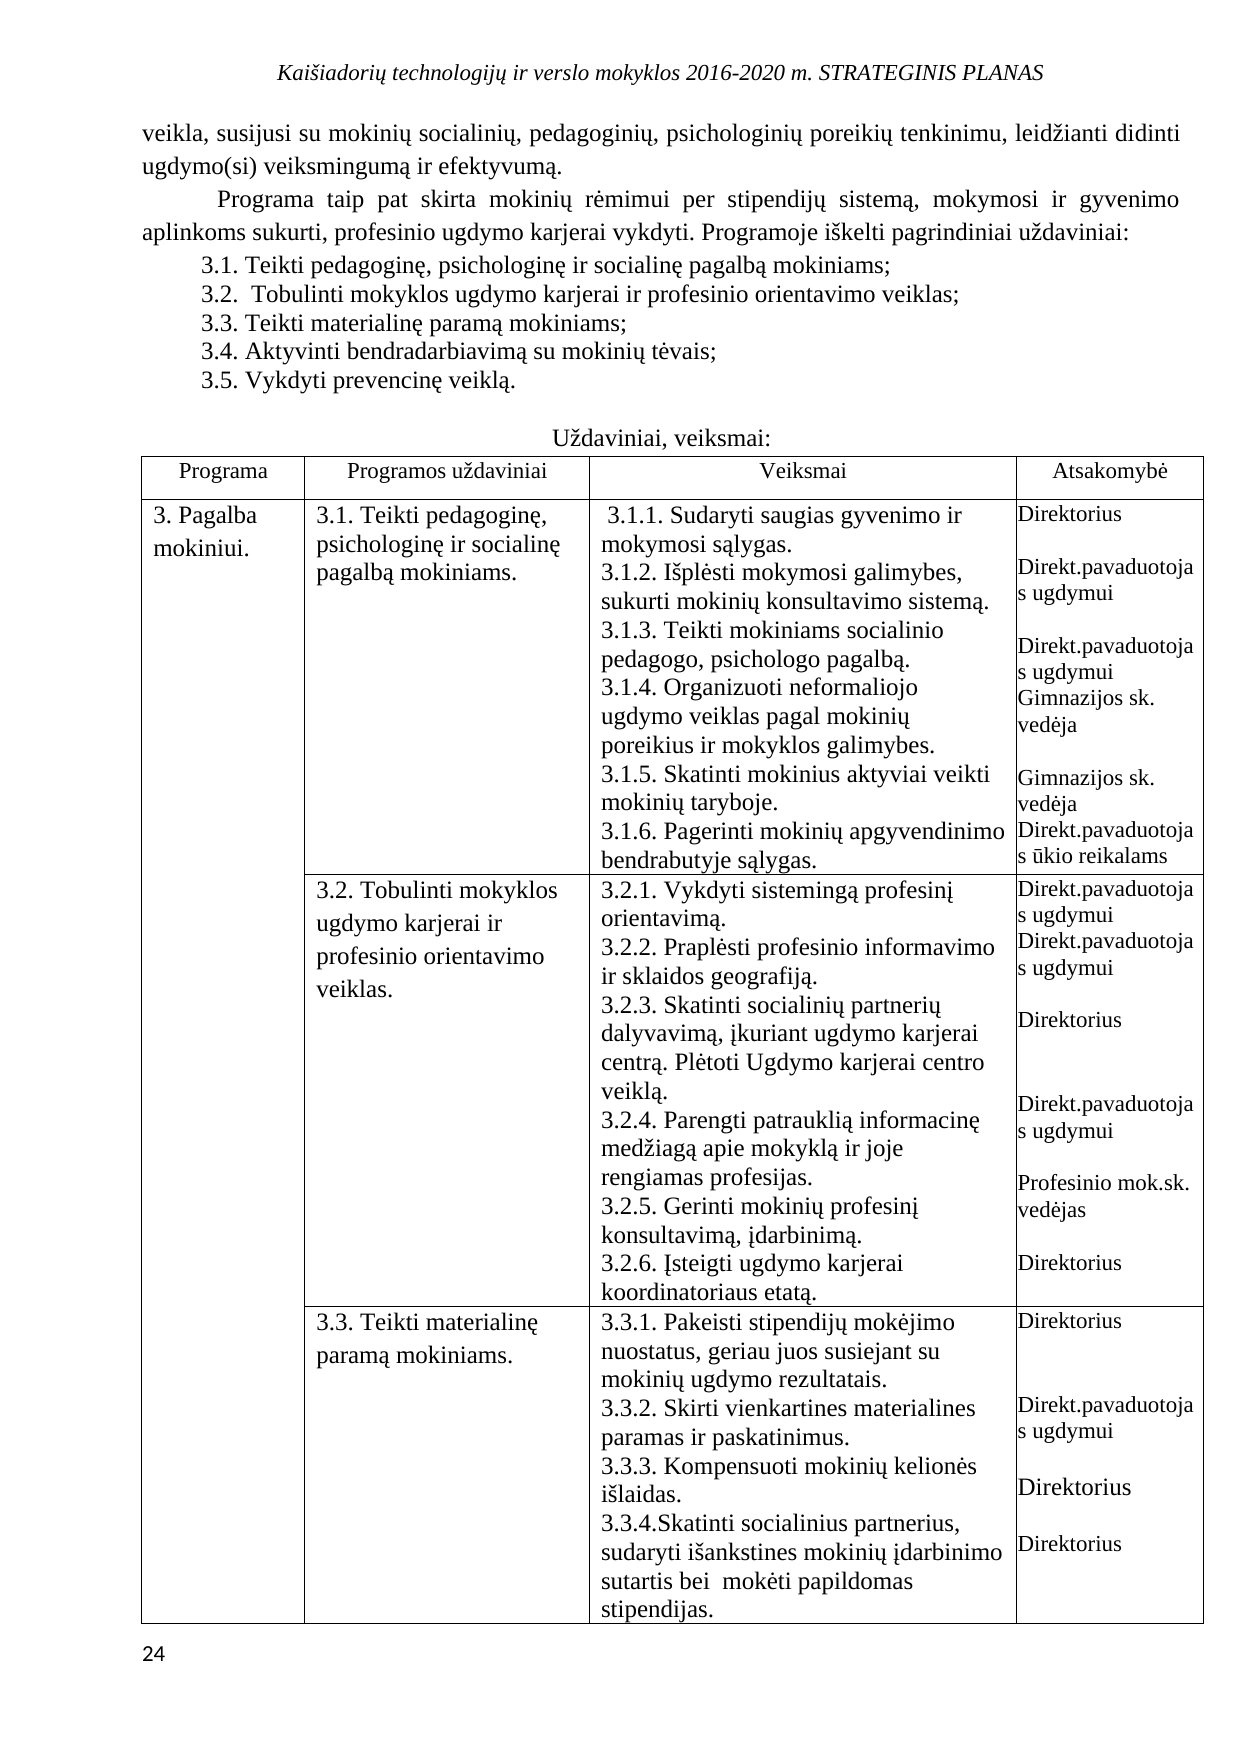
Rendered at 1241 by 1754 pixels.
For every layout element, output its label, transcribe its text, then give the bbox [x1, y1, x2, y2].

table_cell 3.1.1. Sudaryti saugias gyvenimo ir mokymosi sąlygas. 3.1.2. Išplėsti mokymosi galimybes, sukurti mokinių konsultavimo sistemą. 3.1.3. Teikti mokiniams socialinio pedagogo, psichologo pagalbą. 3.1.4. Organizuoti neformaliojo ugdymo veiklas pagal mokinių poreikius ir mokyklos galimybes. 3.1.5. Skatinti mokinius aktyviai veikti mokinių taryboje. 3.1.6. Pagerinti mokinių apgyvendinimo bendrabutyje sąlygas. [590, 500, 1016, 874]
text 3.3. Teikti materialinę paramą mokiniams; [142, 308, 1181, 336]
table_cell 3.2.1. Vykdyti sistemingą profesinį orientavimą. 3.2.2. Praplėsti profesinio informavimo ir sklaidos geografiją. 3.2.3. Skatinti socialinių partnerių dalyvavimą, įkuriant ugdymo karjerai centrą. Plėtoti Ugdymo karjerai centro veiklą. 3.2.4. Parengti patrauklią informacinę medžiagą apie mokyklą ir joje rengiamas profesijas. 3.2.5. Gerinti mokinių profesinį konsultavimą, įdarbinimą. 3.2.6. Įsteigti ugdymo karjerai koordinatoriaus etatą. [590, 875, 1016, 1306]
text veikla, susijusi su mokinių socialinių, pedagoginių, psichologinių poreikių tenkinimu, leidžianti didinti ugdymo(si) veiksmingumą ir efektyvumą. [142, 118, 1181, 180]
text 3.2. Tobulinti mokyklos ugdymo karjerai ir profesinio orientavimo veiklas; [142, 279, 1181, 308]
table_cell Direkt.pavaduotojas ugdymui Direkt.pavaduotojas ugdymui Direktorius Direkt.pavaduotojas ugdymui Profesinio mok.sk. vedėjas Direktorius [1017, 875, 1203, 1306]
table_cell Direktorius Direkt.pavaduotojas ugdymui Direktorius Direktorius [1017, 1307, 1203, 1623]
text Uždaviniai, veiksmai: [142, 423, 1181, 451]
table_cell 3.3. Teikti materialinę paramą mokiniams. [305, 1307, 589, 1623]
text Programa taip pat skirta mokinių rėmimui per stipendijų sistemą, mokymosi ir gyvenimo aplinkoms sukurti, profesinio ugdymo karjerai vykdyti. Programoje iškelti pagrindiniai uždaviniai: [142, 184, 1181, 246]
table_cell Direktorius Direkt.pavaduotojas ugdymui Direkt.pavaduotojas ugdymui Gimnazijos sk. vedėja Gimnazijos sk. vedėja Direkt.pavaduotojas ūkio reikalams [1017, 500, 1203, 874]
table_cell 3.2. Tobulinti mokyklos ugdymo karjerai ir profesinio orientavimo veiklas. [305, 875, 589, 1306]
table_cell 3.3.1. Pakeisti stipendijų mokėjimo nuostatus, geriau juos susiejant su mokinių ugdymo rezultatais. 3.3.2. Skirti vienkartines materialines paramas ir paskatinimus. 3.3.3. Kompensuoti mokinių kelionės išlaidas. 3.3.4.Skatinti socialinius partnerius, sudaryti išankstines mokinių įdarbinimo sutartis bei mokėti papildomas stipendijas. [590, 1307, 1016, 1623]
text 3.4. Aktyvinti bendradarbiavimą su mokinių tėvais; [142, 336, 1181, 365]
table_header Programa [142, 457, 304, 499]
table_header Veiksmai [590, 457, 1016, 499]
text 3.5. Vykdyti prevencinę veiklą. [142, 365, 1181, 394]
text 3.1. Teikti pedagoginę, psichologinę ir socialinę pagalbą mokiniams; [142, 250, 1181, 279]
table_cell 3. Pagalba mokiniui. [142, 500, 304, 1623]
table_header Programos uždaviniai [305, 457, 589, 499]
table_cell 3.1. Teikti pedagoginę, psichologinę ir socialinę pagalbą mokiniams. [305, 500, 589, 874]
table_header Atsakomybė [1017, 457, 1203, 499]
